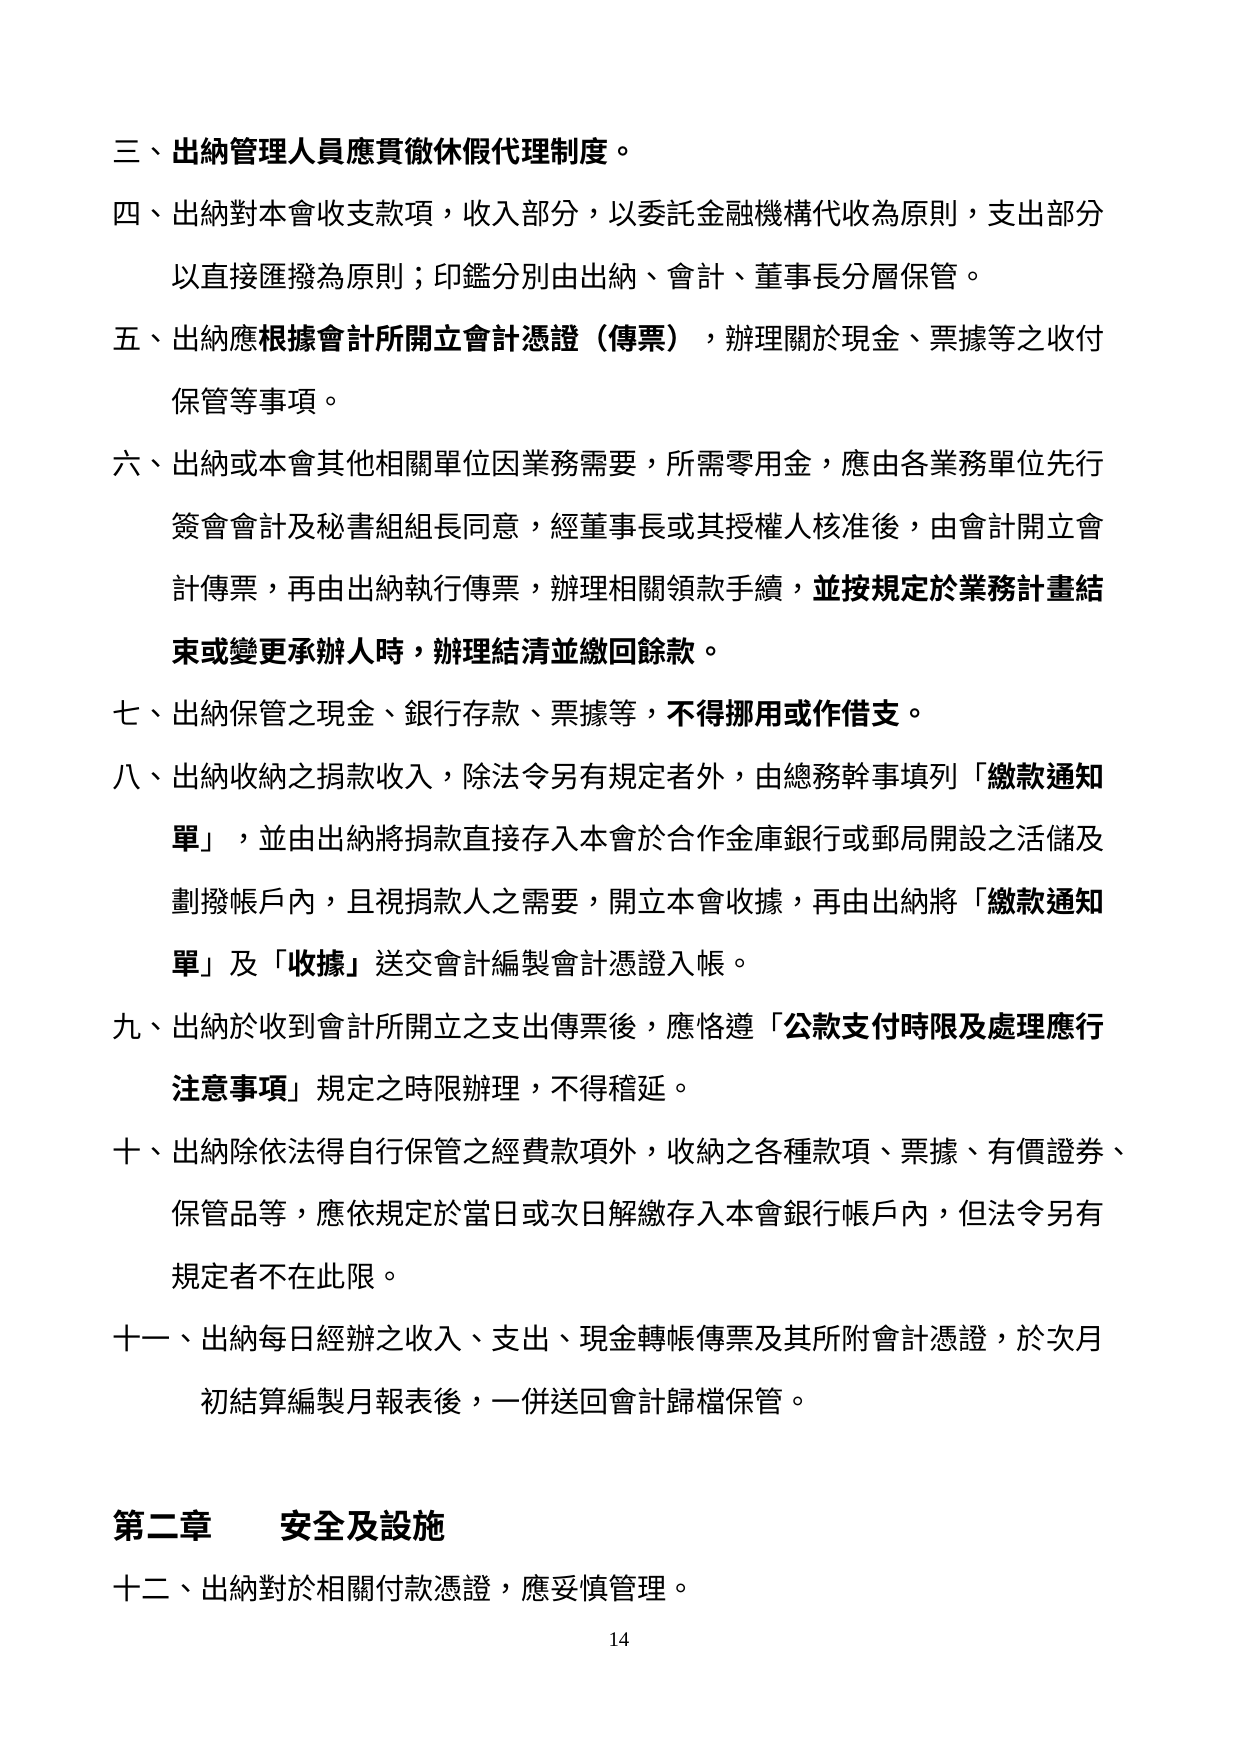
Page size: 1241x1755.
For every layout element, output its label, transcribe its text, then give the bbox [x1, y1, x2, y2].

text 五、出納應根據會計所開立會計憑證（傳票），辦理關於現金、票據等之收付保管等事項。 [112, 295, 1125, 420]
text 十、出納除依法得自行保管之經費款項外，收納之各種款項、票據、有價證券、保管品等，應依規定於當日或次日解繳存入本會銀行帳戶內，但法令另有規定者不在此限。 [112, 1108, 1125, 1295]
text 九、出納於收到會計所開立之支出傳票後，應恪遵「公款支付時限及處理應行注意事項」規定之時限辦理，不得稽延。 [112, 983, 1125, 1108]
text 十一、出納每日經辦之收入、支出、現金轉帳傳票及其所附會計憑證，於次月初結算編製月報表後，一併送回會計歸檔保管。 [112, 1295, 1125, 1420]
text 三、出納管理人員應貫徹休假代理制度。 [112, 108, 1125, 170]
text 四、出納對本會收支款項，收入部分，以委託金融機構代收為原則，支出部分以直接匯撥為原則；印鑑分別由出納、會計、董事長分層保管。 [112, 170, 1125, 295]
text 八、出納收納之捐款收入，除法令另有規定者外，由總務幹事填列「繳款通知單」，並由出納將捐款直接存入本會於合作金庫銀行或郵局開設之活儲及劃撥帳戶內，且視捐款人之需要，開立本會收據，再由出納將「繳款通知單」及「收據」送交會計編製會計憑證入帳。 [112, 733, 1125, 983]
text 第二章 安全及設施 [112, 1483, 1125, 1545]
text 七、出納保管之現金、銀行存款、票據等，不得挪用或作借支。 [112, 670, 1125, 733]
text 十二、出納對於相關付款憑證，應妥慎管理。 [112, 1545, 1125, 1608]
text 六、出納或本會其他相關單位因業務需要，所需零用金，應由各業務單位先行簽會會計及秘書組組長同意，經董事長或其授權人核准後，由會計開立會計傳票，再由出納執行傳票，辦理相關領款手續，並按規定於業務計畫結束或變更承辦人時，辦理結清並繳回餘款。 [112, 420, 1125, 670]
